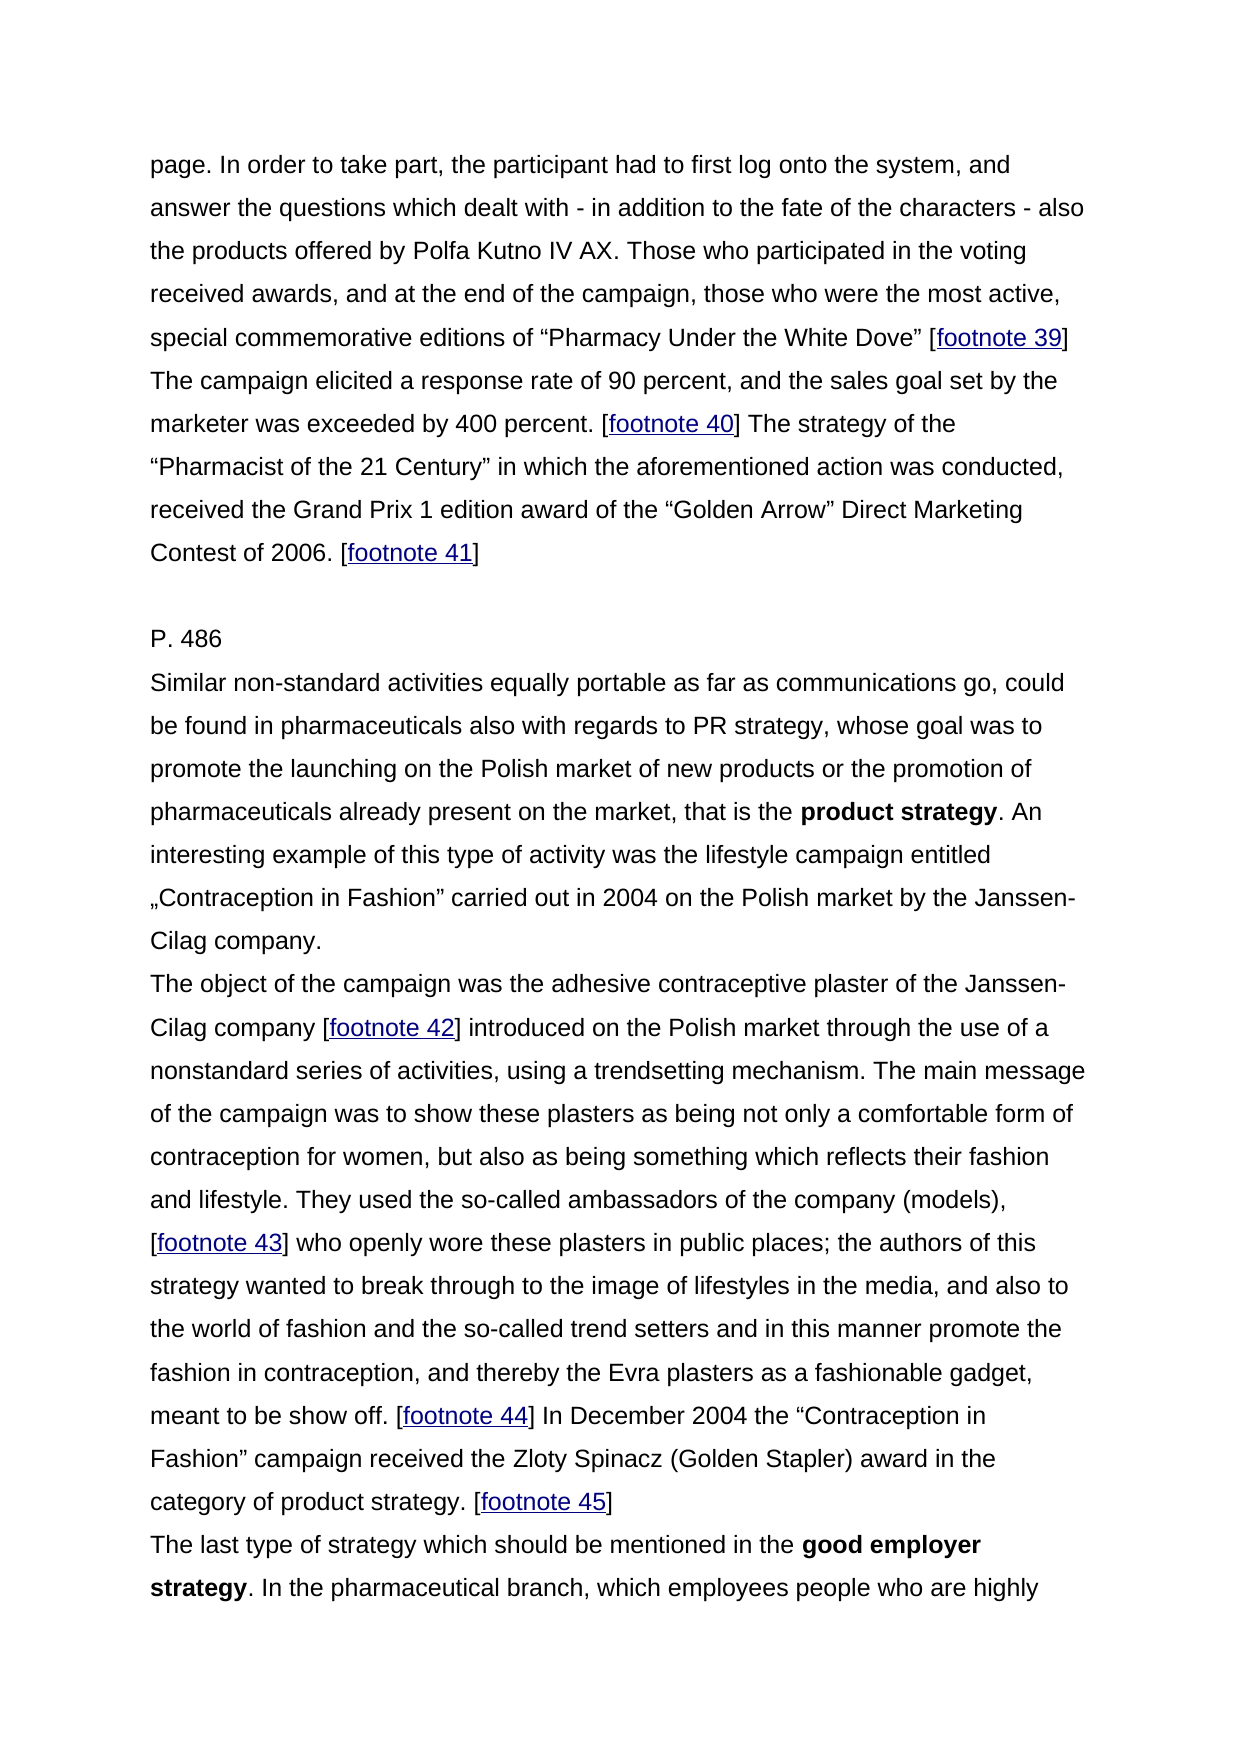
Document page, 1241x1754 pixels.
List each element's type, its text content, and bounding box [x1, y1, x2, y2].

text The object of the campaign was the adhesive contraceptive plaster of the Janssen-Cilag company [footnote 42] introduced on the Polish market through the use of a nonstandard series of activities, using a trendsetting mechanism. The main message of the campaign was to show these plasters as being not only a comfortable form of contraception for women, but also as being something which reflects their fashion and lifestyle. They used the so-called ambassadors of the company (models), [footnote 43] who openly wore these plasters in public places; the authors of this strategy wanted to break through to the image of lifestyles in the media, and also to the world of fashion and the so-called trend setters and in this manner promote the fashion in contraception, and thereby the Evra plasters as a fashionable gadget, meant to be show off. [footnote 44] In December 2004 the “Contraception in Fashion” campaign received the Zloty Spinacz (Golden Stapler) award in the category of product strategy. [footnote 45] [150, 969, 1090, 1516]
text The last type of strategy which should be mentioned in the good employer strategy. In the pharmaceutical branch, which employees people who are highly [150, 1530, 1090, 1602]
text Similar non-standard activities equally portable as far as communications go, could be found in pharmaceuticals also with regards to PR strategy, whose goal was to promote the launching on the Polish market of new products or the promotion of pharmaceuticals already present on the market, that is the product strategy. An interesting example of this type of activity was the lifestyle campaign entitled „Contraception in Fashion” carried out in 2004 on the Polish market by the Janssen-Cilag company. [150, 667, 1090, 955]
text page. In order to take part, the participant had to first log onto the system, and answer the questions which dealt with - in addition to the fate of the characters - also the products offered by Polfa Kutno IV AX. Those who participated in the voting received awards, and at the end of the campaign, those who were the most active, special commemorative editions of “Pharmacy Under the White Dove” [footnote 39] The campaign elicited a response rate of 90 percent, and the sales goal set by the marketer was exceeded by 400 percent. [footnote 40] The strategy of the “Pharmacist of the 21 Century” in which the aforementioned action was conducted, received the Grand Prix 1 edition award of the “Golden Arrow” Direct Marketing Contest of 2006. [footnote 41] [150, 150, 1090, 567]
text P. 486 [150, 624, 1090, 653]
